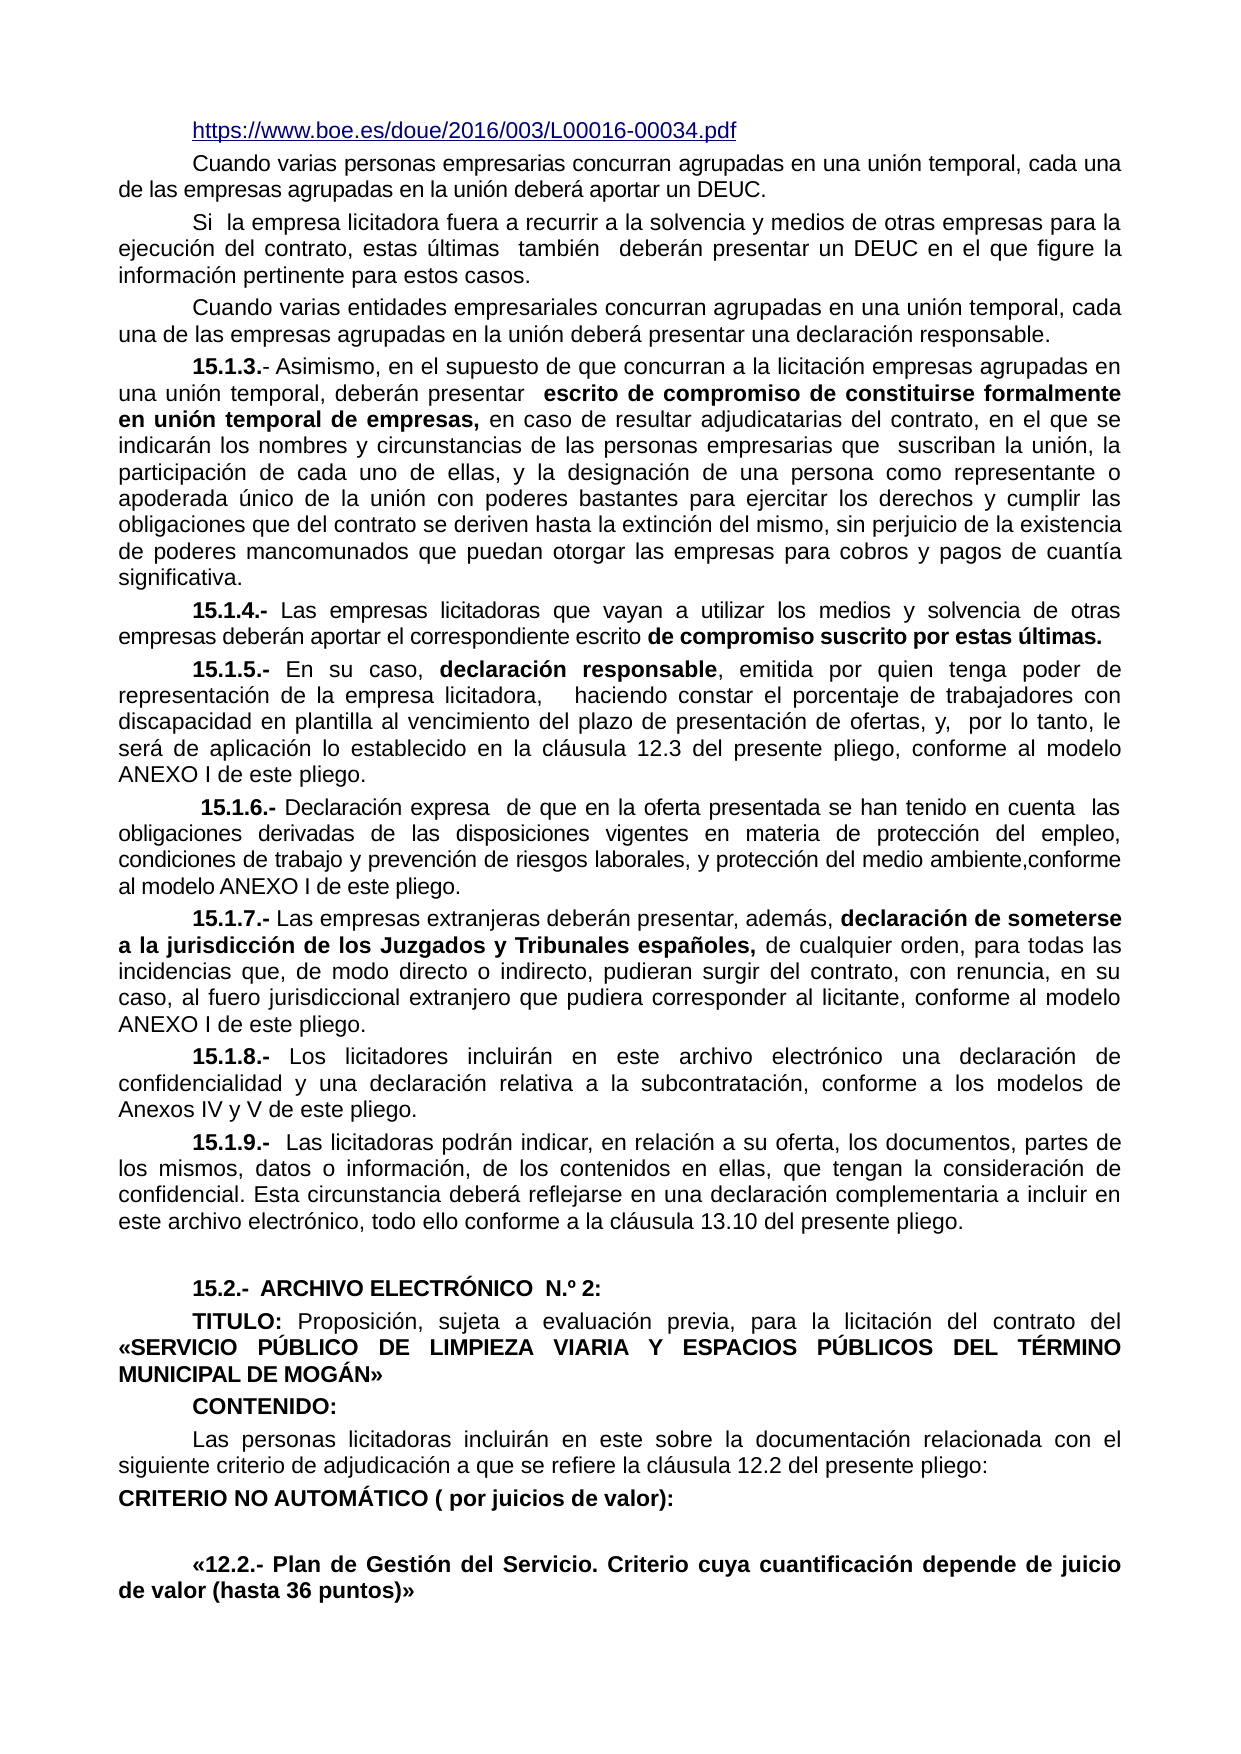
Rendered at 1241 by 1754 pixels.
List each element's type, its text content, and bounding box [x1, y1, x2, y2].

text 15.1.4.- Las empresas licitadoras que vayan a utilizar los medios y solvencia de otras empresas deberán aportar el correspondiente escrito de compromiso suscrito por estas últimas. [118, 597, 1122, 649]
text Si la empresa licitadora fuera a recurrir a la solvencia y medios de otras empresas para la ejecución del contrato, estas últimas también deberán presentar un DEUC en el que figure la información pertinente para estos casos. [118, 209, 1122, 288]
text Cuando varias personas empresarias concurran agrupadas en una unión temporal, cada una de las empresas agrupadas en la unión deberá aportar un DEUC. [118, 150, 1122, 203]
text 15.1.9.- Las licitadoras podrán indicar, en relación a su oferta, los documentos, partes de los mismos, datos o información, de los contenidos en ellas, que tengan la consideración de confidencial. Esta circunstancia deberá reflejarse en una declaración complementaria a incluir en este archivo electrónico, todo ello conforme a la cláusula 13.10 del presente pliego. [118, 1128, 1122, 1234]
text 15.1.8.- Los licitadores incluirán en este archivo electrónico una declaración de confidencialidad y una declaración relativa a la subcontratación, conforme a los modelos de Anexos IV y V de este pliego. [118, 1043, 1122, 1122]
text 15.2.- ARCHIVO ELECTRÓNICO N.º 2: [118, 1275, 1122, 1302]
text Las personas licitadoras incluirán en este sobre la documentación relacionada con el siguiente criterio de adjudicación a que se refiere la cláusula 12.2 del presente pliego: [118, 1426, 1122, 1478]
text CRITERIO NO AUTOMÁTICO ( por juicios de valor): [118, 1485, 1122, 1511]
text TITULO: Proposición, sujeta a evaluación previa, para la licitación del contrato del «SERVICIO PÚBLICO DE LIMPIEZA VIARIA Y ESPACIOS PÚBLICOS DEL TÉRMINO MUNICIPAL DE MOGÁN» [118, 1308, 1122, 1387]
text 15.1.6.- Declaración expresa de que en la oferta presentada se han tenido en cuenta las obligaciones derivadas de las disposiciones vigentes en materia de protección del empleo, condiciones de trabajo y prevención de riesgos laborales, y protección del medio ambiente,conforme al modelo ANEXO I de este pliego. [118, 793, 1122, 899]
text 15.1.5.- En su caso, declaración responsable, emitida por quien tenga poder de representación de la empresa licitadora, haciendo constar el porcentaje de trabajadores con discapacidad en plantilla al vencimiento del plazo de presentación de ofertas, y, por lo tanto, le será de aplicación lo establecido en la cláusula 12.3 del presente pliego, conforme al modelo ANEXO I de este pliego. [118, 656, 1122, 787]
text 15.1.7.- Las empresas extranjeras deberán presentar, además, declaración de someterse a la jurisdicción de los Juzgados y Tribunales españoles, de cualquier orden, para todas las incidencias que, de modo directo o indirecto, pudieran surgir del contrato, con renuncia, en su caso, al fuero jurisdiccional extranjero que pudiera corresponder al licitante, conforme al modelo ANEXO I de este pliego. [118, 905, 1122, 1037]
text 15.1.3.- Asimismo, en el supuesto de que concurran a la licitación empresas agrupadas en una unión temporal, deberán presentar escrito de compromiso de constituirse formalmente en unión temporal de empresas, en caso de resultar adjudicatarias del contrato, en el que se indicarán los nombres y circunstancias de las personas empresarias que suscriban la unión, la participación de cada uno de ellas, y la designación de una persona como representante o apoderada único de la unión con poderes bastantes para ejercitar los derechos y cumplir las obligaciones que del contrato se deriven hasta la extinción del mismo, sin perjuicio de la existencia de poderes mancomunados que puedan otorgar las empresas para cobros y pagos de cuantía significativa. [118, 353, 1122, 590]
text Cuando varias entidades empresariales concurran agrupadas en una unión temporal, cada una de las empresas agrupadas en la unión deberá presentar una declaración responsable. [118, 294, 1122, 347]
text CONTENIDO: [118, 1393, 1122, 1419]
text «12.2.- Plan de Gestión del Servicio. Criterio cuya cuantificación depende de juicio de valor (hasta 36 puntos)» [118, 1551, 1122, 1603]
text https://www.boe.es/doue/2016/003/L00016-00034.pdf [118, 117, 1122, 144]
